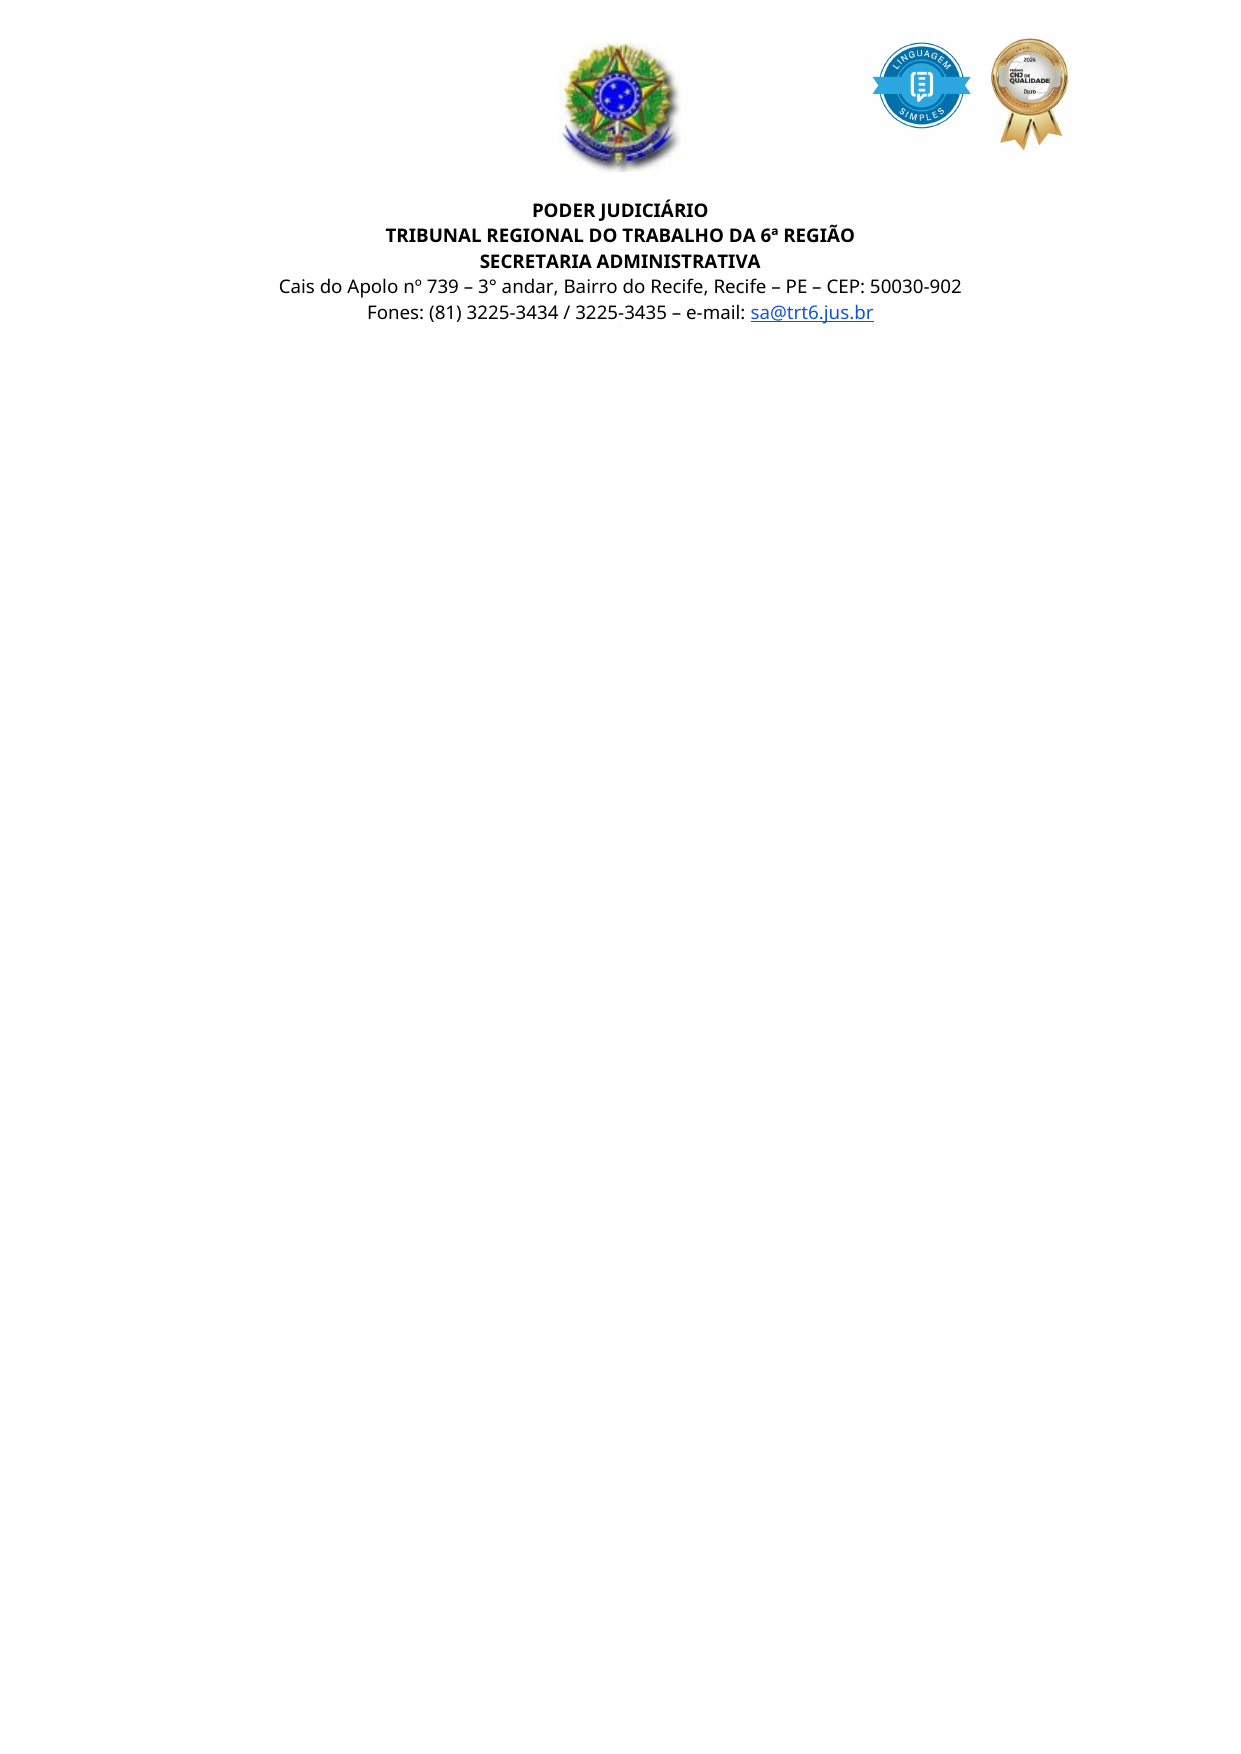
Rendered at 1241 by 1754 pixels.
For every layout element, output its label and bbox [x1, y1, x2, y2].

picture [860, 29, 1087, 155]
picture [559, 43, 682, 172]
